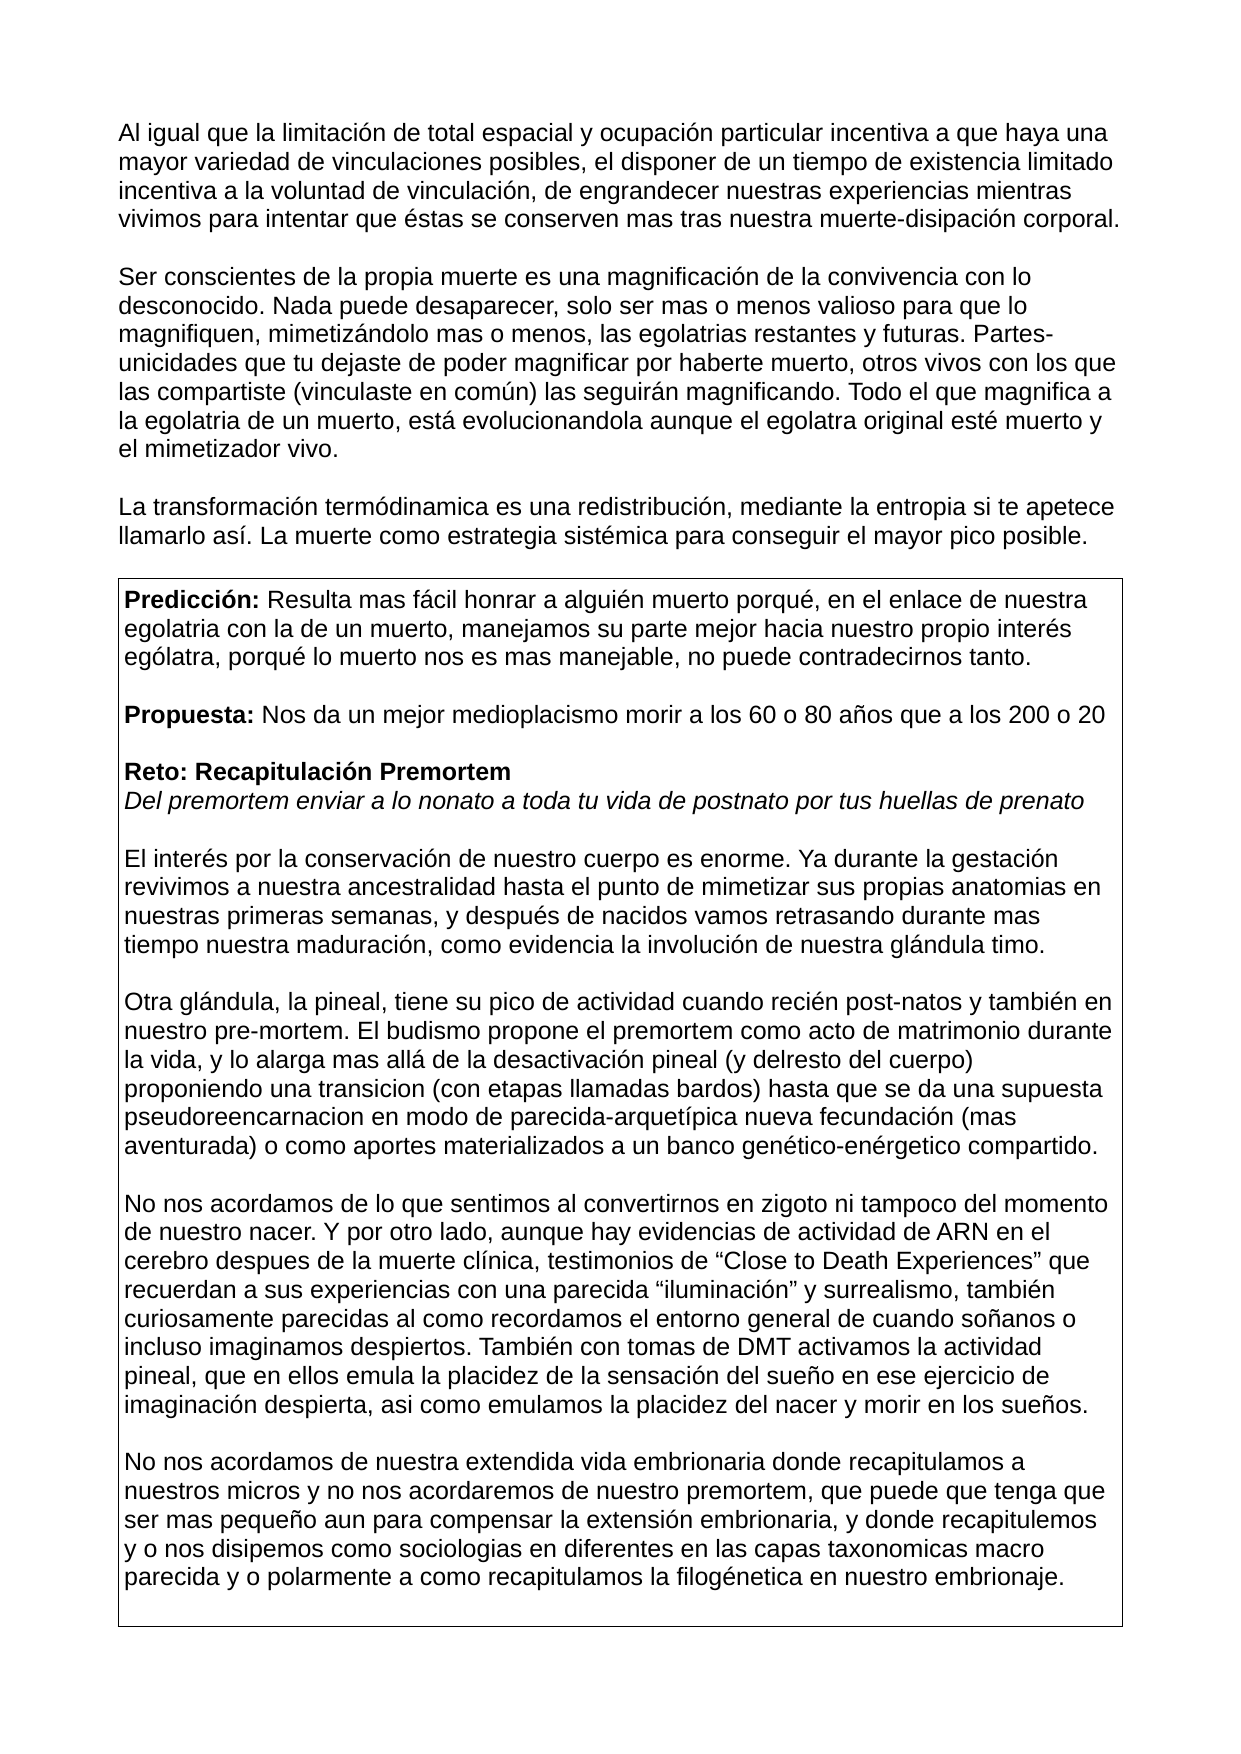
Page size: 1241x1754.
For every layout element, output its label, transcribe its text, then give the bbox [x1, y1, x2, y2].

table_header Predicción: Resulta mas fácil honrar a alguién muerto porqué, en el enlace de nuestra egolatria con la de un muerto, manejamos su parte mejor hacia nuestro propio interés ególatra, porqué lo muerto nos es mas manejable, no puede contradecirnos tanto. Propuesta: Nos da un mejor medioplacismo morir a los 60 o 80 años que a los 200 o 20 Reto: Recapitulación Premortem Del premortem enviar a lo nonato a toda tu vida de postnato por tus huellas de prenato El interés por la conservación de nuestro cuerpo es enorme. Ya durante la gestación revivimos a nuestra ancestralidad hasta el punto de mimetizar sus propias anatomias en nuestras primeras semanas, y después de nacidos vamos retrasando durante mas tiempo nuestra maduración, como evidencia la involución de nuestra glándula timo. Otra glándula, la pineal, tiene su pico de actividad cuando recién post-natos y también en nuestro pre-mortem. El budismo propone el premortem como acto de matrimonio durante la vida, y lo alarga mas allá de la desactivación pineal (y delresto del cuerpo) proponiendo una transicion (con etapas llamadas bardos) hasta que se da una supuesta pseudoreencarnacion en modo de parecida-arquetípica nueva fecundación (mas aventurada) o como aportes materializados a un banco genético-enérgetico compartido. No nos acordamos de lo que sentimos al convertirnos en zigoto ni tampoco del momento de nuestro nacer. Y por otro lado, aunque hay evidencias de actividad de ARN en el cerebro despues de la muerte clínica, testimonios de “Close to Death Experiences” que recuerdan a sus experiencias con una parecida “iluminación” y surrealismo, también curiosamente parecidas al como recordamos el entorno general de cuando soñanos o incluso imaginamos despiertos. También con tomas de DMT activamos la actividad pineal, que en ellos emula la placidez de la sensación del sueño en ese ejercicio de imaginación despierta, asi como emulamos la placidez del nacer y morir en los sueños. No nos acordamos de nuestra extendida vida embrionaria donde recapitulamos a nuestros micros y no nos acordaremos de nuestro premortem, que puede que tenga que ser mas pequeño aun para compensar la extensión embrionaria, y donde recapitulemos y o nos disipemos como sociologias en diferentes en las capas taxonomicas macro parecida y o polarmente a como recapitulamos la filogénetica en nuestro embrionaje. [119, 579, 1122, 1626]
text Ser conscientes de la propia muerte es una magnificación de la convivencia con lo desconocido. Nada puede desaparecer, solo ser mas o menos valioso para que lo magnifiquen, mimetizándolo mas o menos, las egolatrias restantes y futuras. Partes-unicidades que tu dejaste de poder magnificar por haberte muerto, otros vivos con los que las compartiste (vinculaste en común) las seguirán magnificando. Todo el que magnifica a la egolatria de un muerto, está evolucionandola aunque el egolatra original esté muerto y el mimetizador vivo. [118, 262, 1122, 463]
text La transformación termódinamica es una redistribución, mediante la entropia si te apetece llamarlo así. La muerte como estrategia sistémica para conseguir el mayor pico posible. [118, 492, 1122, 549]
text Al igual que la limitación de total espacial y ocupación particular incentiva a que haya una mayor variedad de vinculaciones posibles, el disponer de un tiempo de existencia limitado incentiva a la voluntad de vinculación, de engrandecer nuestras experiencias mientras vivimos para intentar que éstas se conserven mas tras nuestra muerte-disipación corporal. [118, 118, 1122, 233]
